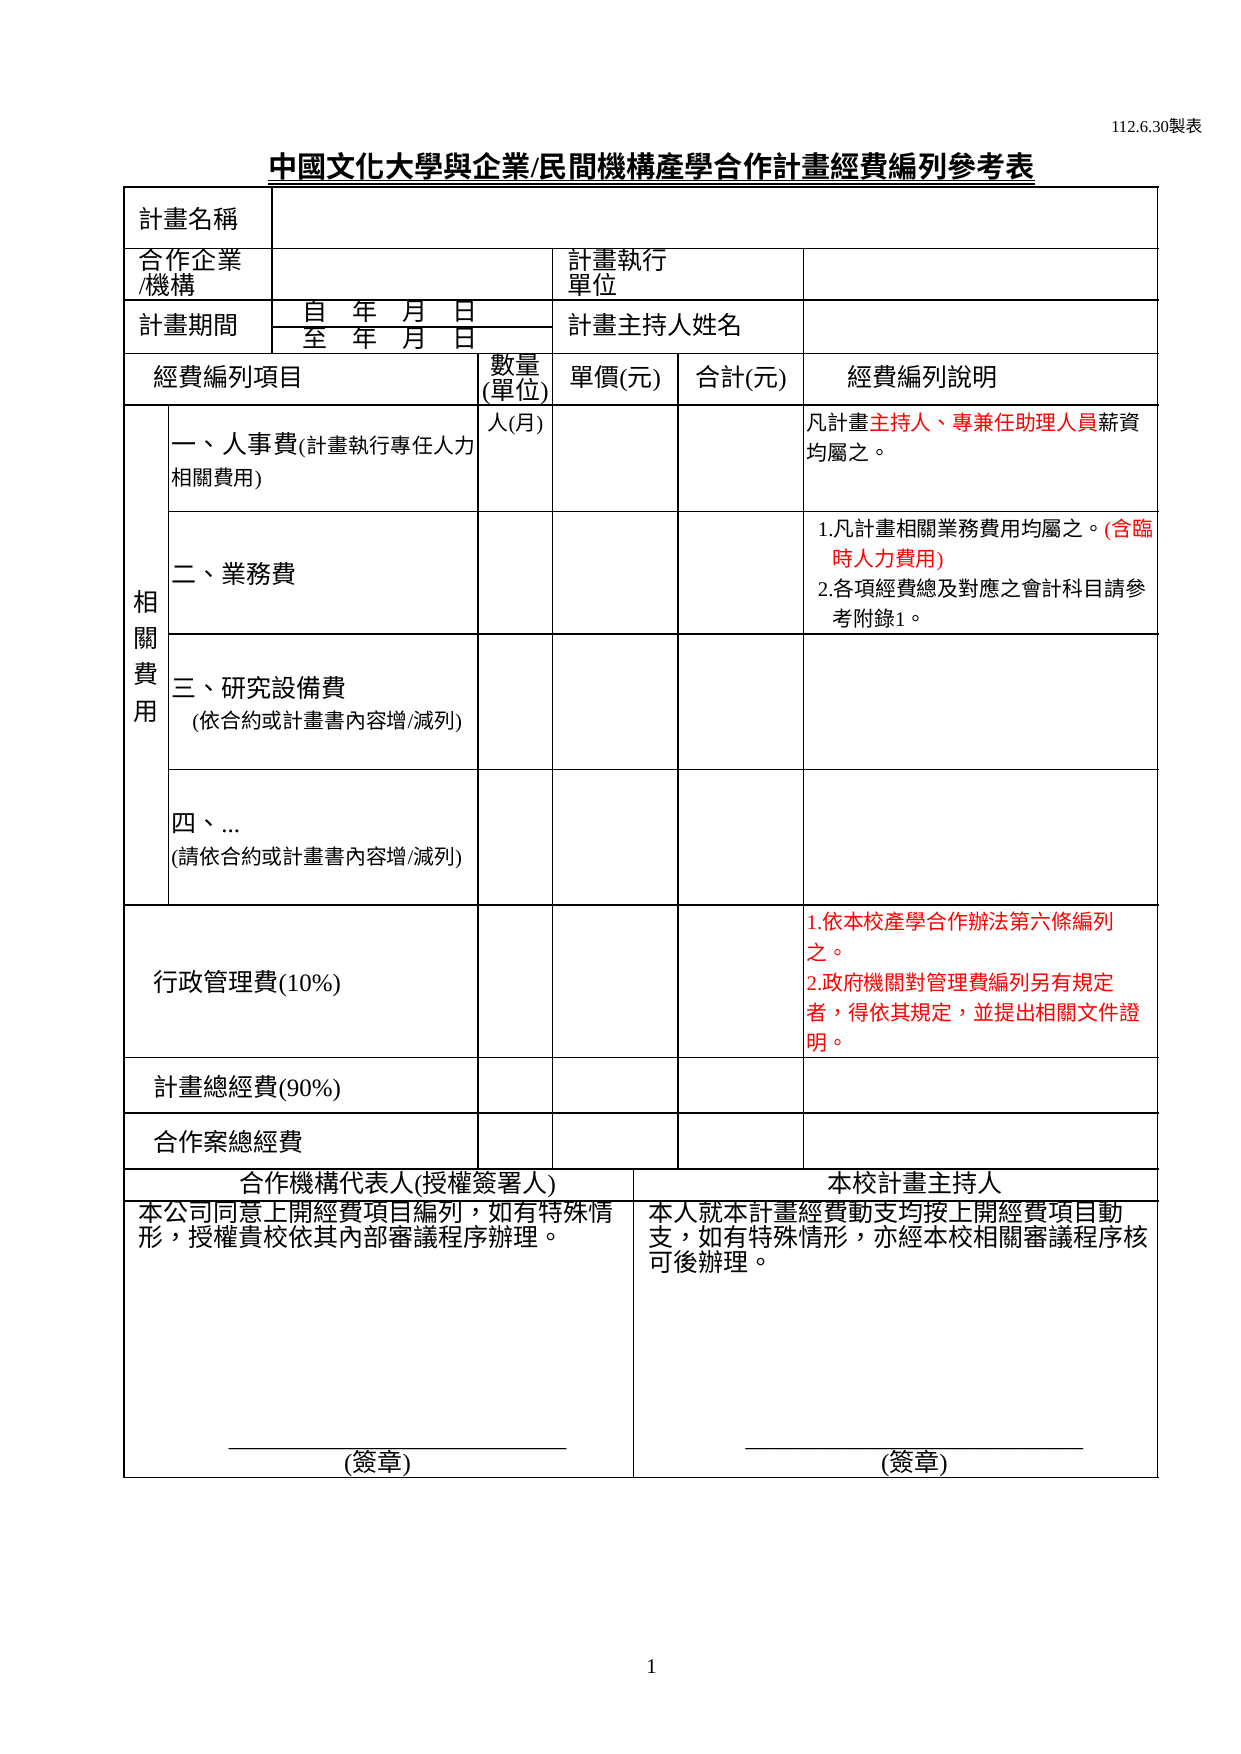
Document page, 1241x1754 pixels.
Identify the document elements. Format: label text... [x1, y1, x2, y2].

table_cell 本公司同意上開經費項目編列，如有特殊情形，授權貴校依其內部審議程序辦理。 ___________________________ (簽章) [125, 1202, 633, 1476]
table_cell [679, 1114, 803, 1168]
table_cell 自 年 月 日 [273, 301, 552, 326]
table_cell [553, 770, 677, 904]
table_cell 行政管理費(10%) [125, 906, 477, 1057]
table_cell 四、... (請依合約或計畫書內容增/減列) [169, 770, 477, 904]
table_cell [553, 512, 677, 633]
table_cell 單價(元) [553, 354, 677, 404]
table_cell [479, 906, 552, 1057]
table_cell [804, 635, 1157, 768]
table_cell [553, 906, 677, 1057]
table_cell 計畫執行 單位 [553, 249, 803, 299]
table_cell 三、研究設備費 (依合約或計畫書內容增/減列) [169, 635, 477, 768]
table_cell 1.依本校產學合作辦法第六條編列之。 2.政府機關對管理費編列另有規定者，得依其規定，並提出相關文件證明。 [804, 906, 1157, 1057]
table_cell 二、業務費 [169, 512, 477, 633]
table_cell 計畫主持人姓名 [553, 301, 803, 353]
table_cell [804, 249, 1157, 299]
table_cell [479, 1114, 552, 1168]
table_cell 本校計畫主持人 [634, 1170, 1157, 1200]
table_cell [479, 1058, 552, 1112]
text 中國文化大學與企業/民間機構產學合作計畫經費編列參考表 [165, 144, 1137, 186]
table_cell 合作企業/機構 [125, 249, 271, 299]
table_cell 計畫期間 [125, 301, 271, 353]
table_cell [479, 635, 552, 768]
table_cell [679, 770, 803, 904]
table_cell 合作機構代表人(授權簽署人) [125, 1170, 633, 1200]
table_cell [804, 770, 1157, 904]
table_cell [804, 1114, 1157, 1168]
table_cell 凡計畫主持人、專兼任助理人員薪資均屬之。 [804, 406, 1157, 511]
table_cell 合作案總經費 [125, 1114, 477, 1168]
table_cell 人(月) [479, 406, 552, 511]
table_cell [679, 906, 803, 1057]
table_cell [804, 301, 1157, 353]
table_cell [804, 1058, 1157, 1112]
table_cell [553, 1058, 677, 1112]
table_cell [553, 406, 677, 511]
table_cell [553, 1114, 677, 1168]
table_cell 1.凡計畫相關業務費用均屬之。(含臨時人力費用) 2.各項經費總及對應之會計科目請參考附錄1。 [804, 512, 1157, 633]
table_cell [679, 1058, 803, 1112]
table_header 計畫名稱 [125, 188, 271, 248]
table_cell 經費編列項目 [125, 354, 477, 404]
table_cell [679, 512, 803, 633]
table_cell 數量 (單位) [479, 354, 552, 404]
table_cell 相關 費 用 [125, 406, 168, 904]
table_cell 經費編列說明 [804, 354, 1157, 404]
table_cell [273, 249, 552, 299]
table_cell 合計(元) [679, 354, 803, 404]
table_cell [679, 406, 803, 511]
table_cell 本人就本計畫經費動支均按上開經費項目動支，如有特殊情形，亦經本校相關審議程序核可後辦理。 ___________________________ (簽章) [634, 1202, 1157, 1476]
table_cell 計畫總經費(90%) [125, 1058, 477, 1112]
table_cell 至 年 月 日 [273, 328, 552, 353]
table_cell [479, 512, 552, 633]
table_cell 一、人事費(計畫執行專任人力相關費用) [169, 406, 477, 511]
table_cell [679, 635, 803, 768]
table_cell [479, 770, 552, 904]
table_header [273, 188, 1157, 248]
table_cell [553, 635, 677, 768]
